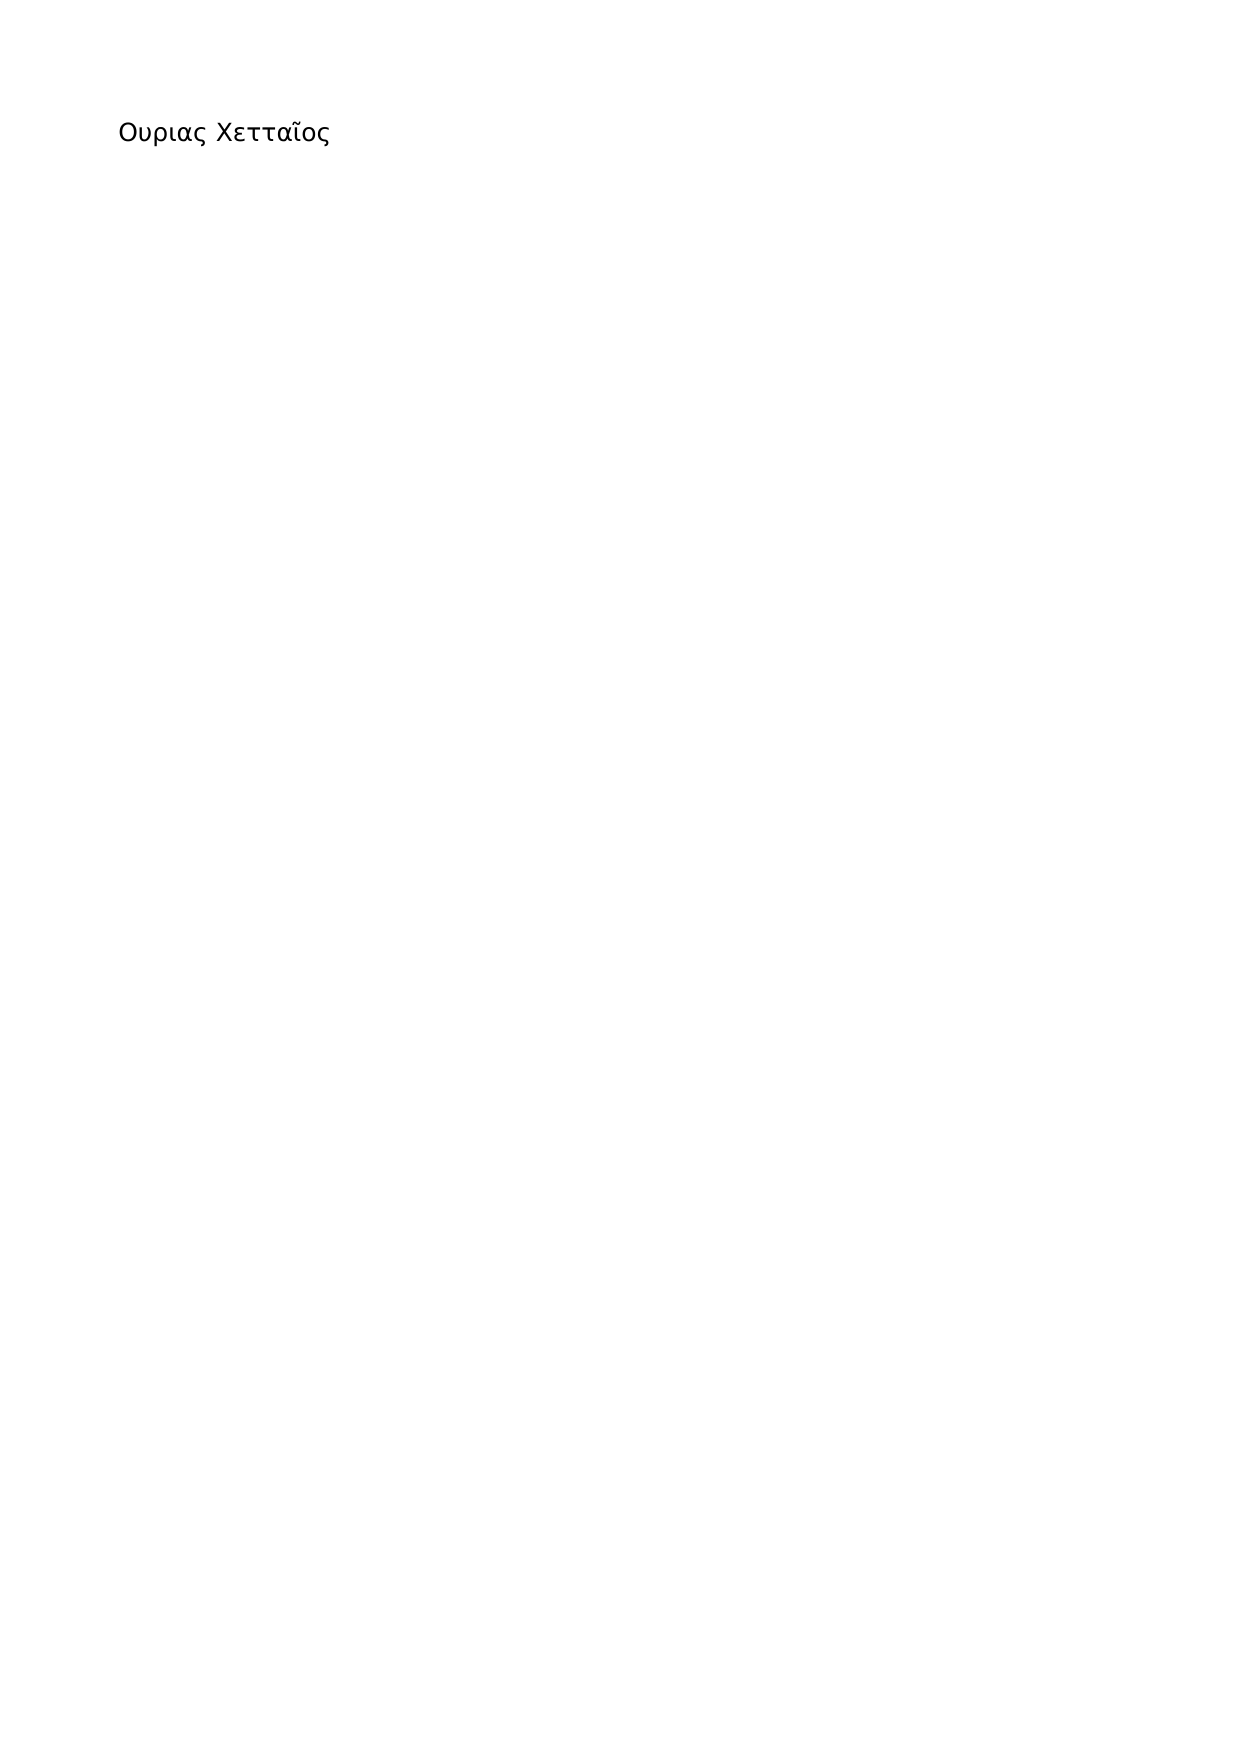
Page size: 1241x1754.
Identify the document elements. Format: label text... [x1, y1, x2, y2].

text Ουριας Χετταῖος [118, 118, 1122, 147]
